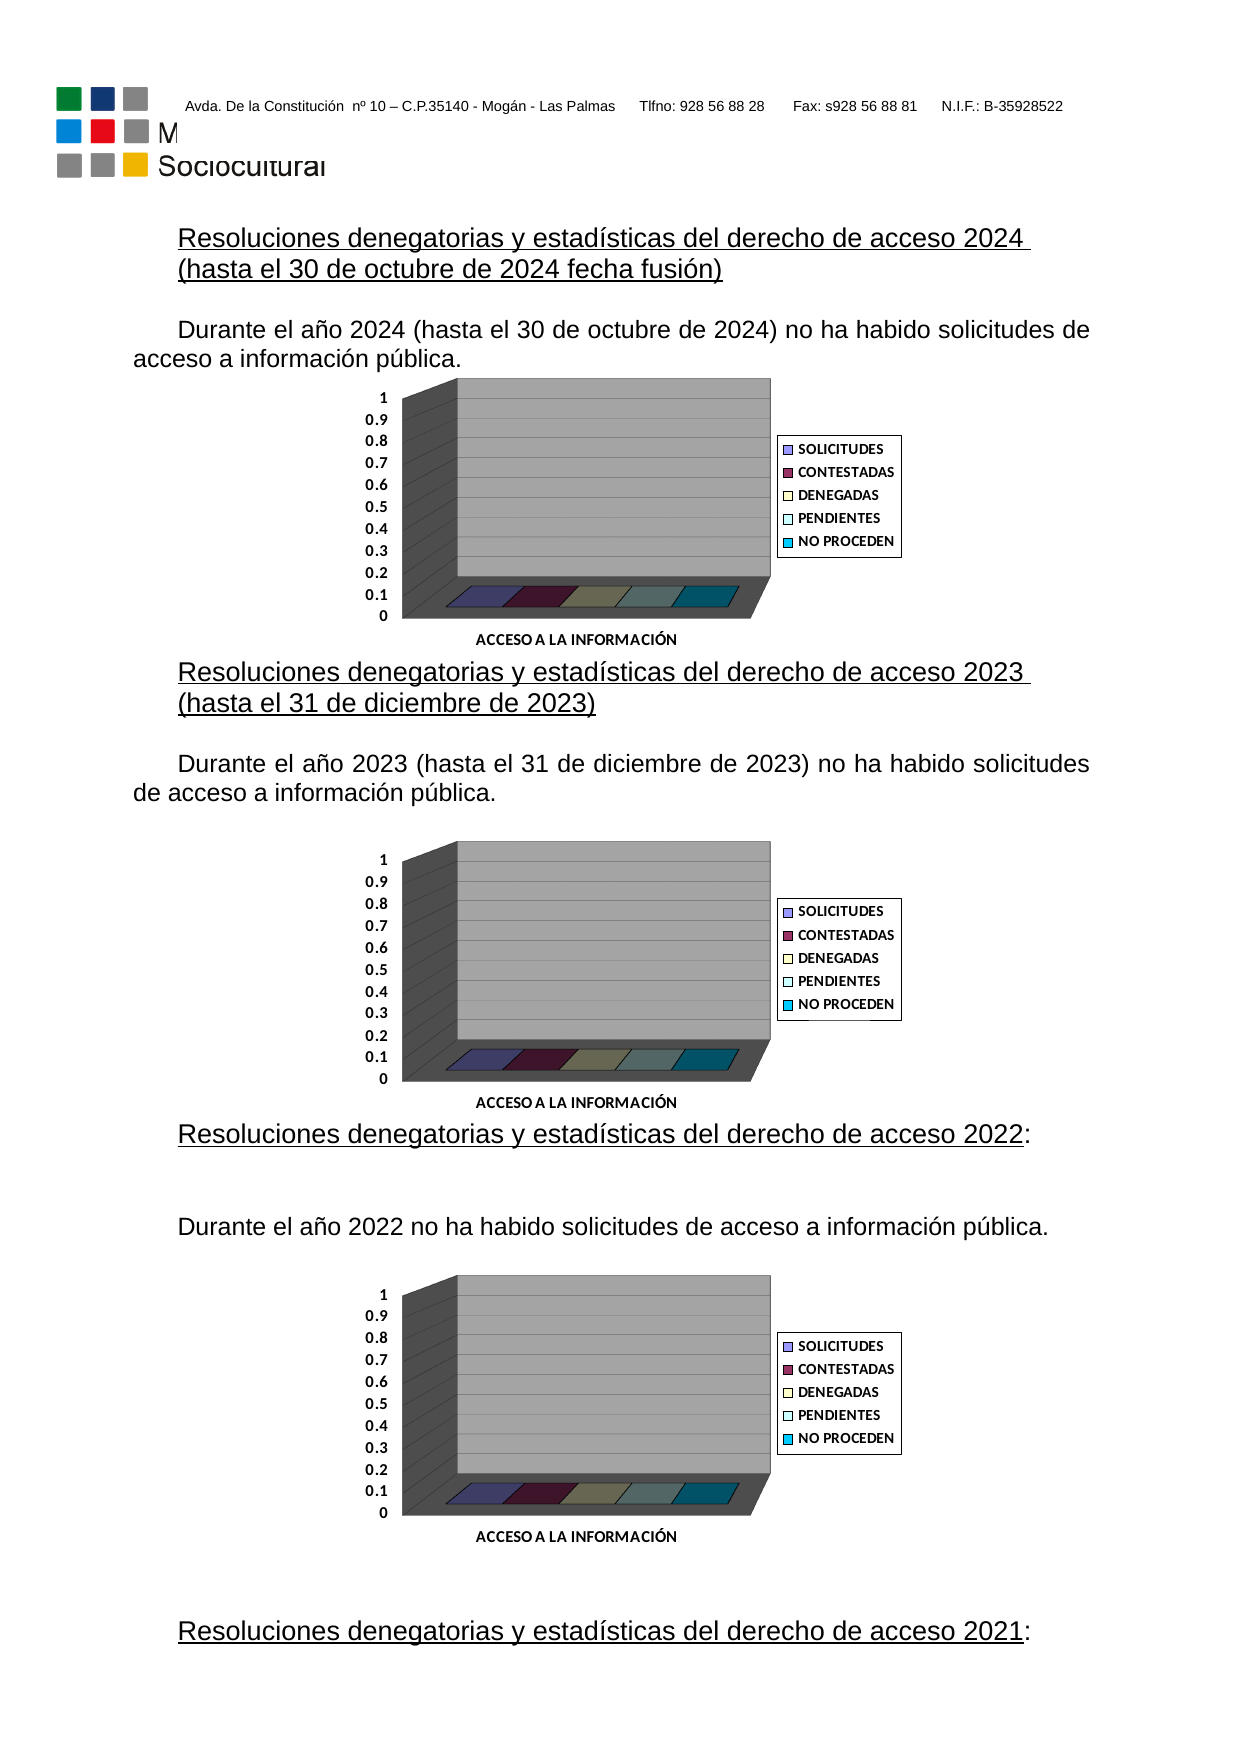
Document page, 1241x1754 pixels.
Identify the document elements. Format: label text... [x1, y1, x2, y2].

text Resoluciones denegatorias y estadísticas del derecho de acceso 2023 (hasta el 31 de diciembre de 2023) [177, 656, 1092, 718]
text Resoluciones denegatorias y estadísticas del derecho de acceso 2021: [177, 1615, 1092, 1646]
text Resoluciones denegatorias y estadísticas del derecho de acceso 2024 (hasta el 30 de octubre de 2024 fecha fusión) [177, 222, 1092, 284]
text Resoluciones denegatorias y estadísticas del derecho de acceso 2022: [177, 1118, 1092, 1150]
text Durante el año 2024 (hasta el 30 de octubre de 2024) no ha habido solicitudes de acceso a información pública. [133, 315, 1092, 373]
text Durante el año 2022 no ha habido solicitudes de acceso a información pública. [133, 1212, 1092, 1241]
text Durante el año 2023 (hasta el 31 de diciembre de 2023) no ha habido solicitudes de acceso a información pública. [133, 749, 1092, 807]
